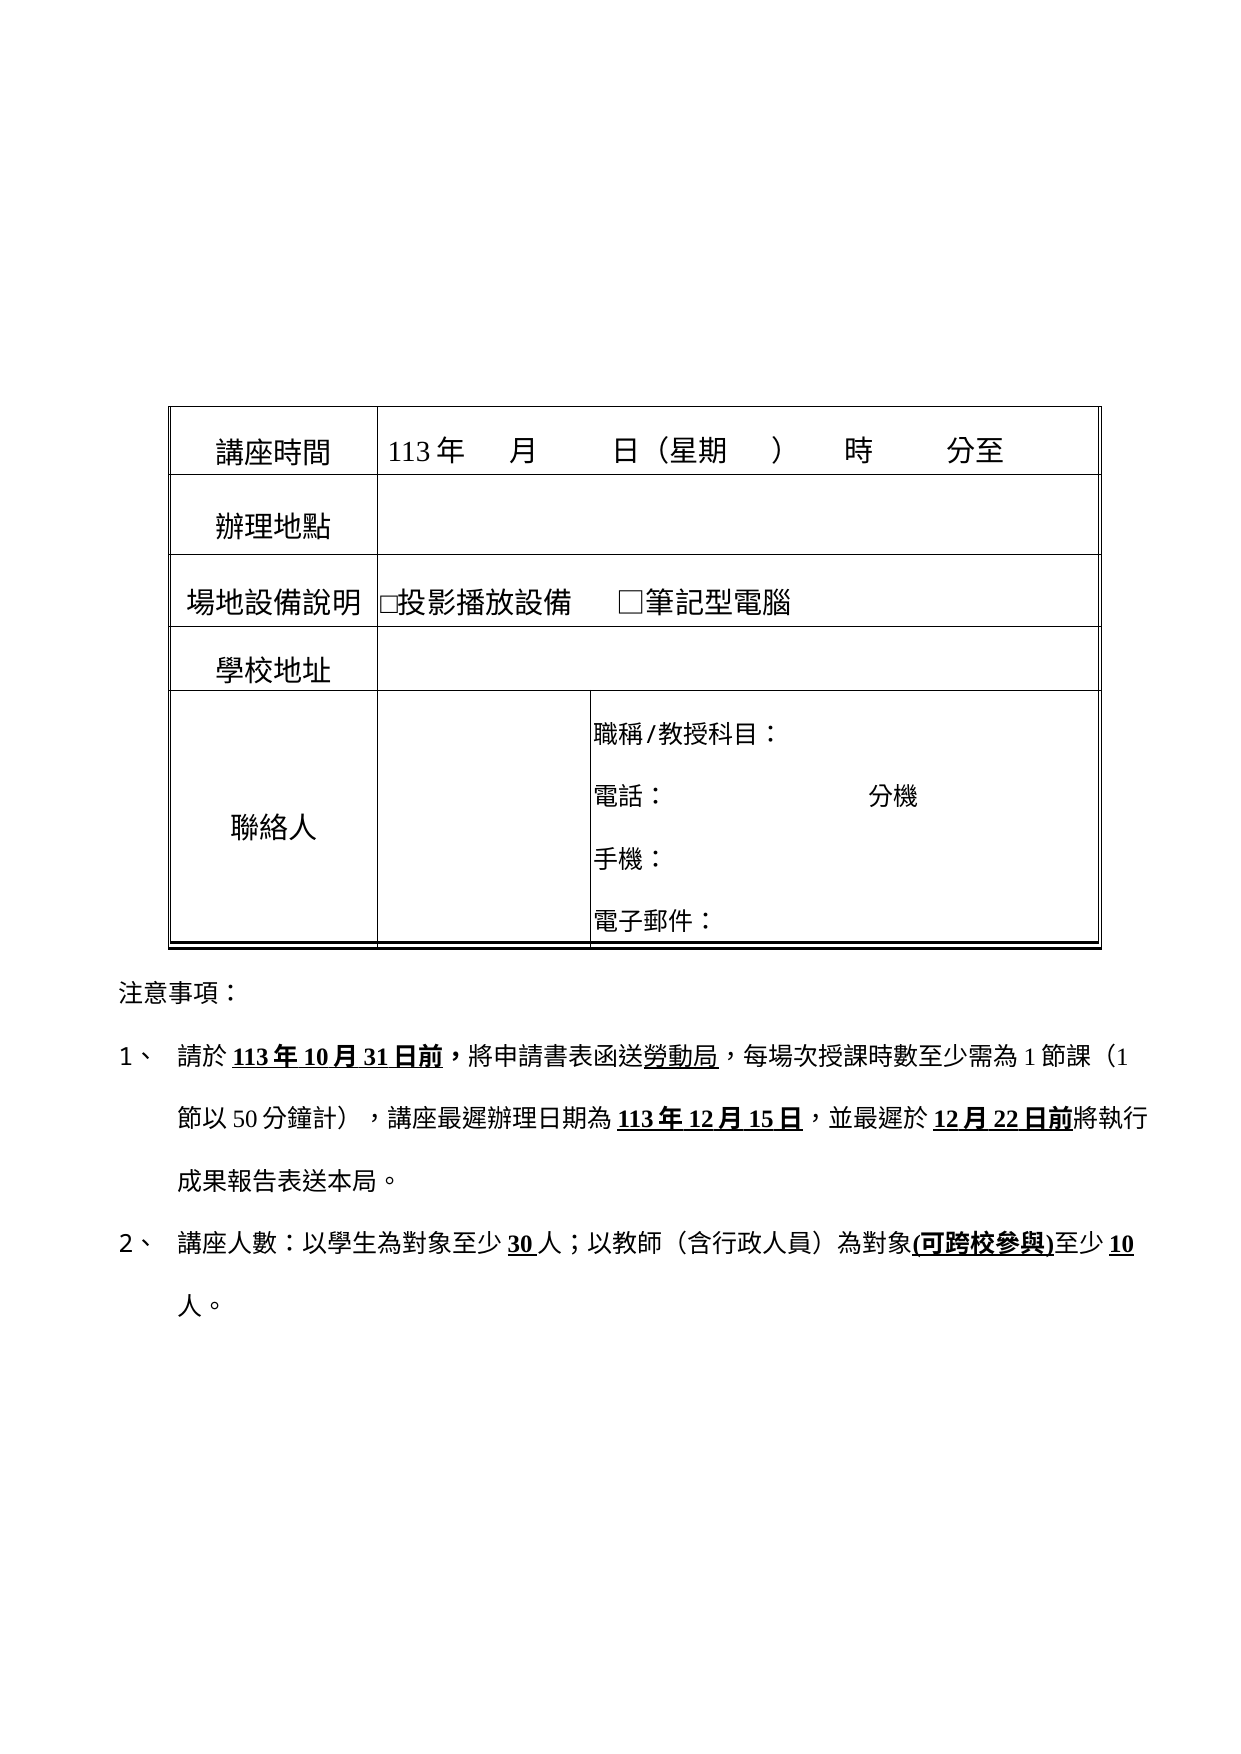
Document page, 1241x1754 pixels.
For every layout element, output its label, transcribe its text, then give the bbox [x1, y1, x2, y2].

table_cell 聯絡人 [171, 691, 377, 941]
table_cell 講座時間 [171, 407, 377, 473]
list 請於113年10月31日前，將申請書表函送勞動局，每場次授課時數至少需為1節課（1節以50分鐘計），講座最遲辦理日期為113年12月15日，並最遲於12月22日前將執行成果報告表送本局。 [118, 1013, 1152, 1200]
table_cell [378, 475, 1098, 554]
table_cell [378, 627, 1098, 690]
table_cell 辦理地點 [171, 475, 377, 554]
text 注意事項： [118, 950, 1152, 1013]
table_cell 職稱/教授科目： 電話： 分機 手機： 電子郵件： [591, 691, 1098, 941]
table_cell [378, 691, 590, 941]
table_cell 學校地址 [171, 627, 377, 690]
list 講座人數：以學生為對象至少30人；以教師（含行政人員）為對象(可跨校參與)至少10人。 [118, 1200, 1152, 1325]
table_cell 113年 月 日（星期 ） 時 分至 時 分 [378, 407, 1098, 473]
table_cell 場地設備說明 [171, 555, 377, 626]
table_cell □投影播放設備 □筆記型電腦 [378, 555, 1098, 626]
